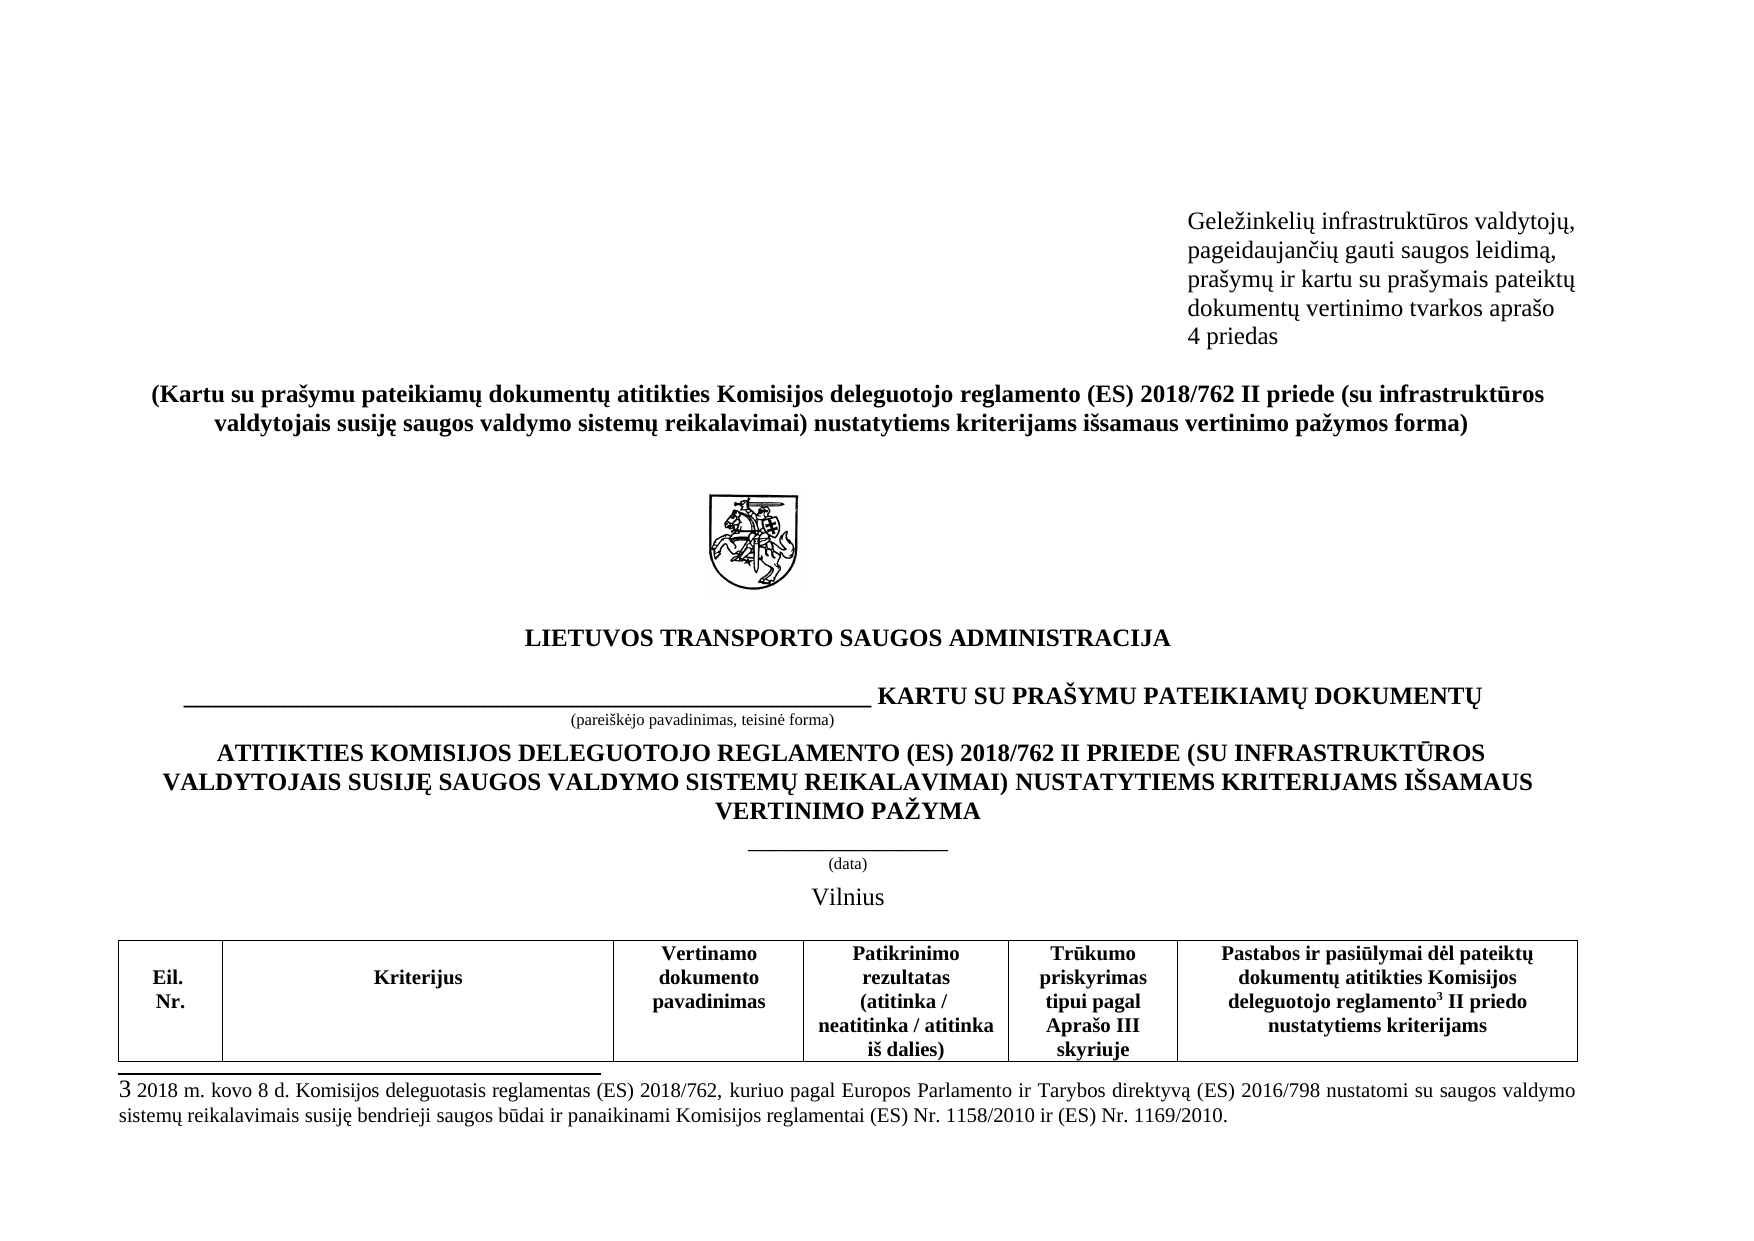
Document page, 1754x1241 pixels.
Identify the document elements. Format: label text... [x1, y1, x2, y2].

table_header Pastabos ir pasiūlymai dėl pateiktų dokumentų atitikties Komisijos deleguotojo reglamento II priedo nustatytiems kriterijams [1178, 941, 1577, 1061]
table_header Kriterijus [223, 941, 613, 1061]
table_header Trūkumo priskyrimas tipui pagal Aprašo III skyriuje [1009, 941, 1177, 1061]
text dokumentų vertinimo tvarkos aprašo [1187, 293, 1577, 321]
text ________________ [118, 825, 1577, 853]
text (Kartu su prašymu pateikiamų dokumentų atitikties Komisijos deleguotojo reglamento (ES) 2018/762 II priede (su infrastruktūros valdytojais susiję saugos valdymo sistemų reikalavimai) nustatytiems kriterijams išsamaus vertinimo pažymos forma) [118, 379, 1577, 436]
table_header Patikrinimo rezultatas (atitinka / neatitinka / atitinka iš dalies) [804, 941, 1008, 1061]
text (data) [118, 853, 1577, 882]
text 4 priedas [1187, 321, 1577, 350]
text Vilnius [118, 882, 1577, 911]
text _______________________________________________________ KARTU SU PRAŠYMU PATEIKIAMŲ DOKUMENTŲ [118, 681, 1577, 710]
text (pareiškėjo pavadinimas, teisinė forma) [118, 710, 1577, 738]
text prašymų ir kartu su prašymais pateiktų [1187, 264, 1577, 293]
text ATITIKTIES KOMISIJOS DELEGUOTOJO REGLAMENTO (ES) 2018/762 II PRIEDE (SU INFRASTRUKTŪROS VALDYTOJAIS SUSIJĘ SAUGOS VALDYMO SISTEMŲ REIKALAVIMAI) NUSTATYTIEMS KRITERIJAMS IŠSAMAUS VERTINIMO PAŽYMA [118, 738, 1577, 825]
text LIETUVOS TRANSPORTO SAUGOS ADMINISTRACIJA [118, 623, 1577, 652]
table_header Vertinamo dokumento pavadinimas [614, 941, 803, 1061]
text Geležinkelių infrastruktūros valdytojų, [1187, 206, 1577, 235]
table_header Eil. Nr. [119, 941, 222, 1061]
text pageidaujančių gauti saugos leidimą, [1187, 235, 1577, 264]
